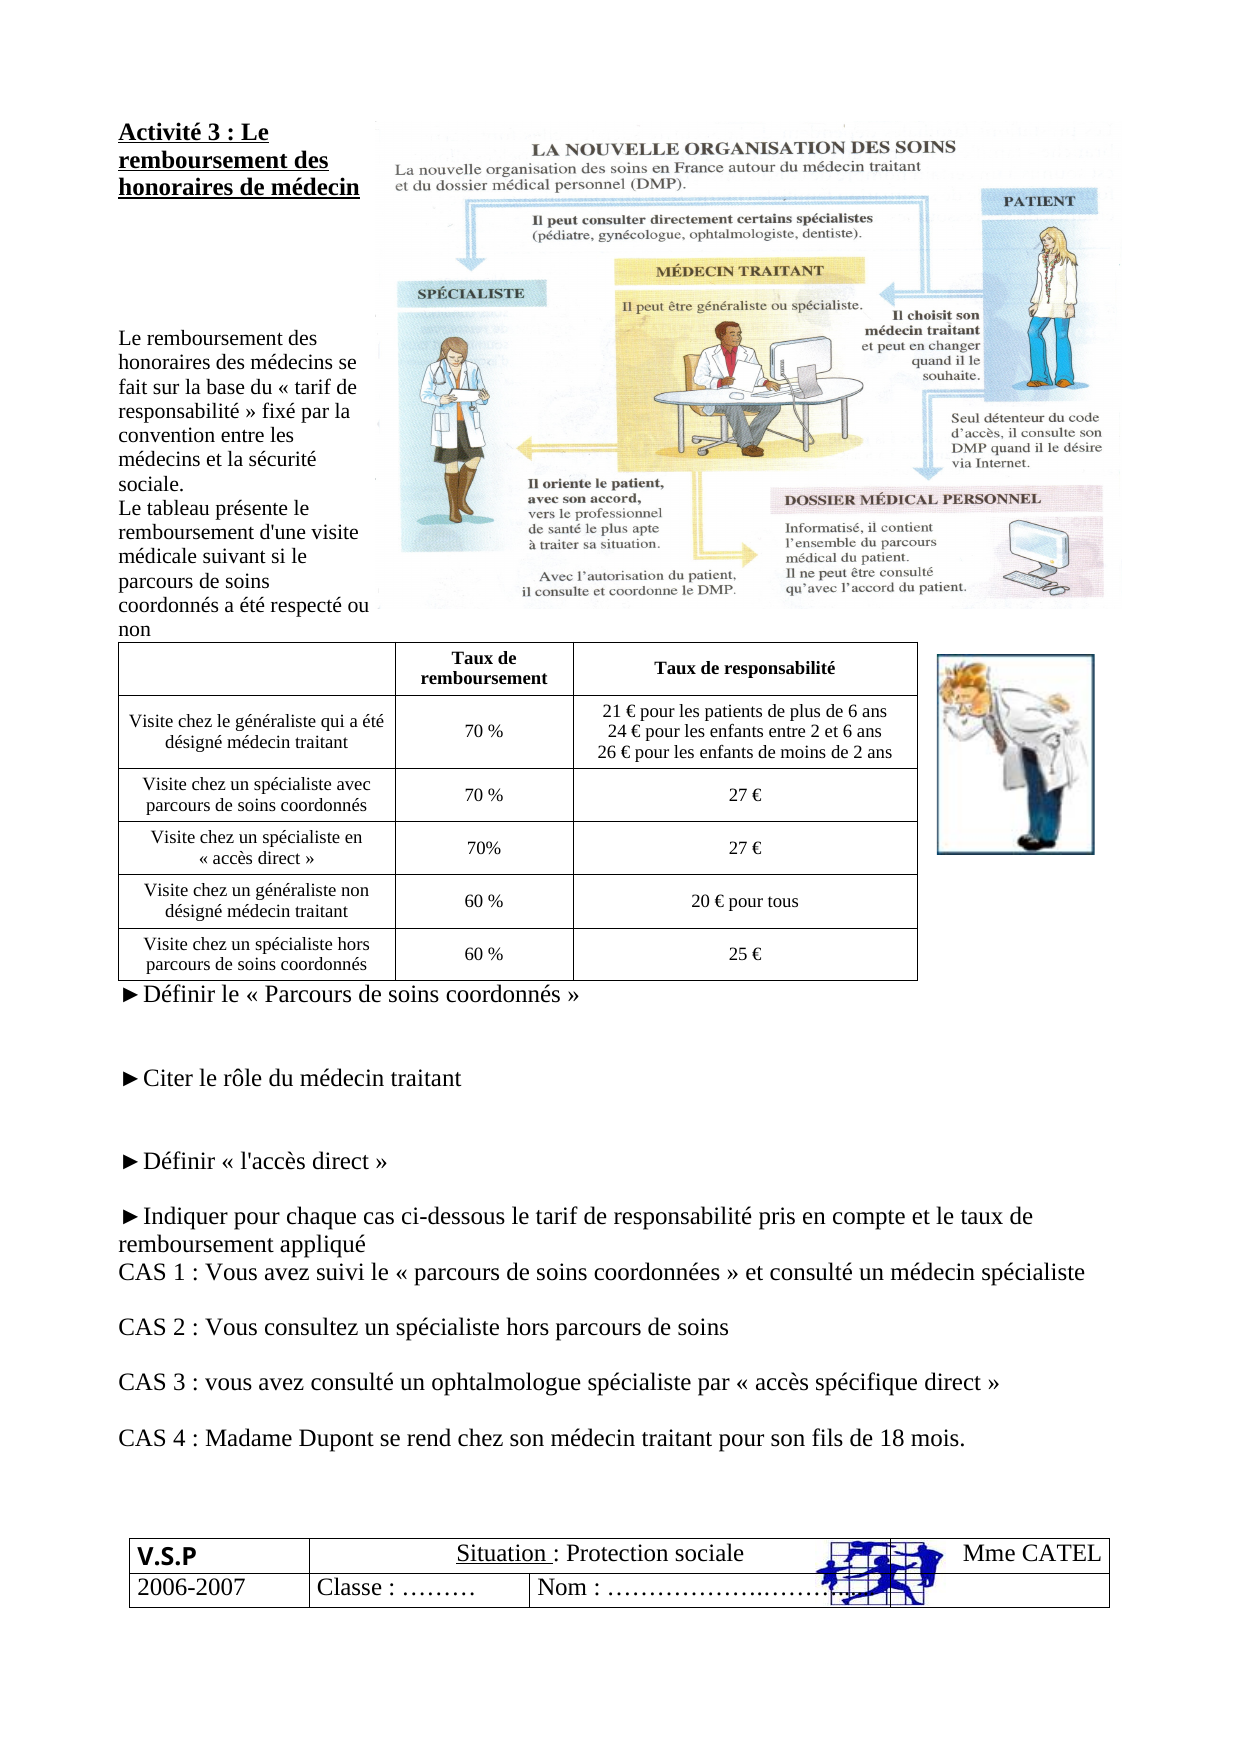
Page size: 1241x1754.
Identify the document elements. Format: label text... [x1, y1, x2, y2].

text CAS 3 : vous avez consulté un ophtalmologue spécialiste par « accès spécifique direct » [118, 1368, 1122, 1396]
text CAS 4 : Madame Dupont se rend chez son médecin traitant pour son fils de 18 mois. [118, 1424, 1122, 1452]
table_header Taux de responsabilité [574, 643, 917, 694]
picture [891, 1540, 946, 1573]
text Le tableau présente le remboursement d'une visite médicale suivant si le parcours de soins coordonnés a été respecté ou non [118, 496, 1122, 642]
text CAS 1 : Vous avez suivi le « parcours de soins coordonnées » et consulté un médecin spécialiste [118, 1258, 1122, 1285]
table_header Taux de remboursement [396, 643, 573, 694]
table_cell Visite chez un généraliste non désigné médecin traitant [119, 875, 395, 927]
table_cell Visite chez le généraliste qui a été désigné médecin traitant [119, 696, 395, 768]
picture [815, 1574, 890, 1606]
table_cell 21 € pour les patients de plus de 6 ans 24 € pour les enfants entre 2 et 6 ans 26 € pour les enfants de moins de 2 ans [574, 696, 917, 768]
text Activité 3 : Le remboursement des honoraires de médecin [118, 118, 1122, 201]
picture [936, 654, 1095, 855]
table_cell Visite chez un spécialiste avec parcours de soins coordonnés [119, 769, 395, 821]
table_header [119, 643, 395, 694]
table_cell 27 € [574, 769, 917, 821]
table_cell Visite chez un spécialiste hors parcours de soins coordonnés [119, 929, 395, 980]
picture [375, 121, 1122, 609]
table_cell Visite chez un spécialiste en « accès direct » [119, 822, 395, 874]
table_cell 60 % [396, 929, 573, 980]
text Le remboursement des honoraires des médecins se fait sur la base du « tarif de responsabilité » fixé par la convention entre les médecins et la sécurité sociale. [118, 326, 375, 496]
picture [815, 1540, 890, 1573]
text ►Définir le « Parcours de soins coordonnés » [118, 981, 1122, 1008]
table_cell 25 € [574, 929, 917, 980]
text ►Indiquer pour chaque cas ci-dessous le tarif de responsabilité pris en compte et le taux de remboursement appliqué [118, 1202, 1122, 1258]
table_cell 60 % [396, 875, 573, 927]
table_cell 70% [396, 822, 573, 874]
table_cell 20 € pour tous [574, 875, 917, 927]
text CAS 2 : Vous consultez un spécialiste hors parcours de soins [118, 1313, 1122, 1341]
text ►Définir « l'accès direct » [118, 1147, 1122, 1174]
table_cell 70 % [396, 769, 573, 821]
text ►Citer le rôle du médecin traitant [118, 1064, 1122, 1091]
table_cell 27 € [574, 822, 917, 874]
table_cell 70 % [396, 696, 573, 768]
picture [891, 1574, 946, 1606]
